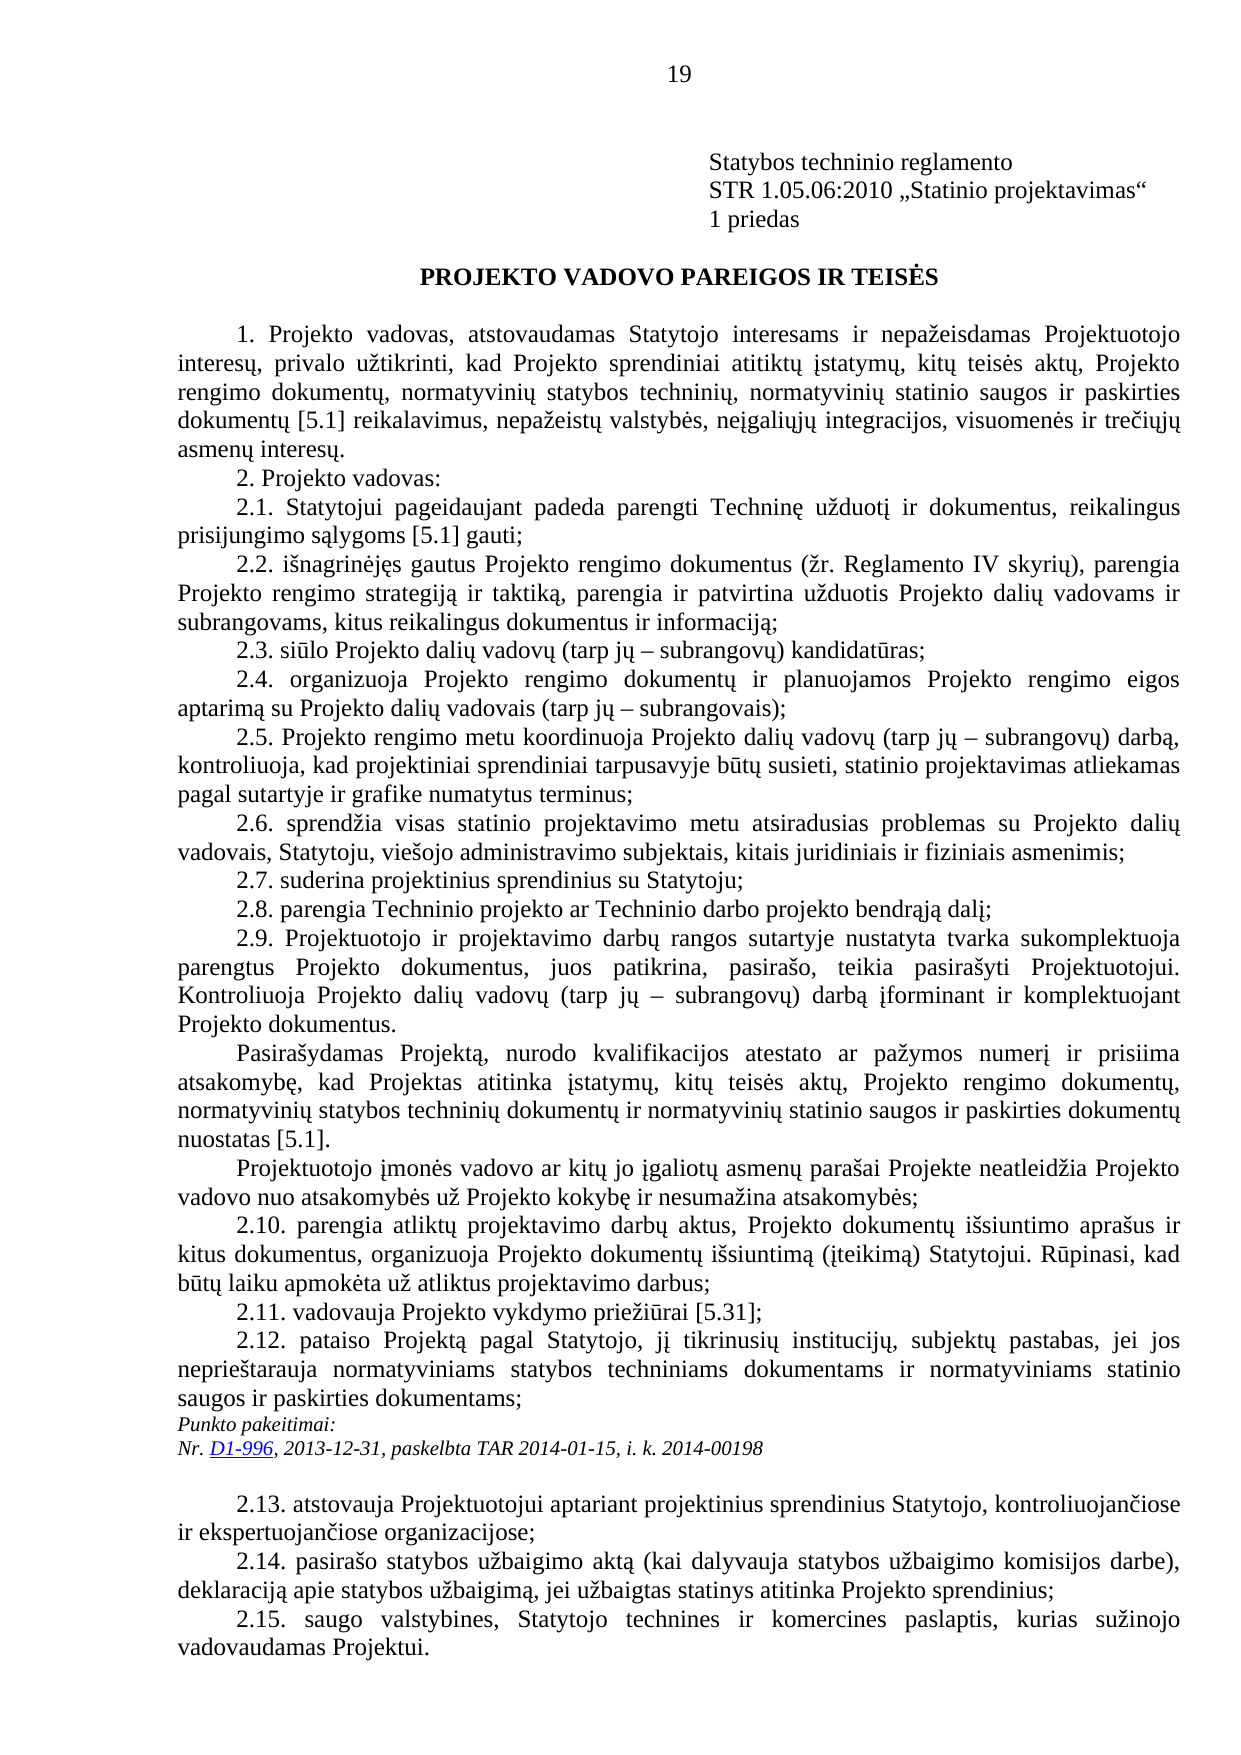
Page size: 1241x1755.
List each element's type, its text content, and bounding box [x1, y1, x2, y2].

text 2.1. Statytojui pageidaujant padeda parengti Techninę užduotį ir dokumentus, reikalingus prisijungimo sąlygoms [5.1] gauti; [177, 492, 1181, 549]
text Statybos techninio reglamento [177, 147, 1181, 176]
text 2. Projekto vadovas: [177, 463, 1181, 492]
text 2.10. parengia atliktų projektavimo darbų aktus, Projekto dokumentų išsiuntimo aprašus ir kitus dokumentus, organizuoja Projekto dokumentų išsiuntimą (įteikimą) Statytojui. Rūpinasi, kad būtų laiku apmokėta už atliktus projektavimo darbus; [177, 1211, 1181, 1297]
text 1 priedas [177, 204, 1181, 233]
text 1. Projekto vadovas, atstovaudamas Statytojo interesams ir nepažeisdamas Projektuotojo interesų, privalo užtikrinti, kad Projekto sprendiniai atitiktų įstatymų, kitų teisės aktų, Projekto rengimo dokumentų, normatyvinių statybos techninių, normatyvinių statinio saugos ir paskirties dokumentų [5.1] reikalavimus, nepažeistų valstybės, neįgaliųjų integracijos, visuomenės ir trečiųjų asmenų interesų. [177, 319, 1181, 463]
text 2.14. pasirašo statybos užbaigimo aktą (kai dalyvauja statybos užbaigimo komisijos darbe), deklaraciją apie statybos užbaigimą, jei užbaigtas statinys atitinka Projekto sprendinius; [177, 1546, 1181, 1604]
text STR 1.05.06:2010 „Statinio projektavimas“ [177, 176, 1181, 204]
text 2.5. Projekto rengimo metu koordinuoja Projekto dalių vadovų (tarp jų – subrangovų) darbą, kontroliuoja, kad projektiniai sprendiniai tarpusavyje būtų susieti, statinio projektavimas atliekamas pagal sutartyje ir grafike numatytus terminus; [177, 722, 1181, 808]
text 2.2. išnagrinėjęs gautus Projekto rengimo dokumentus (žr. Reglamento IV skyrių), parengia Projekto rengimo strategiją ir taktiką, parengia ir patvirtina užduotis Projekto dalių vadovams ir subrangovams, kitus reikalingus dokumentus ir informaciją; [177, 549, 1181, 636]
text Punkto pakeitimai: [177, 1412, 1181, 1436]
text 2.6. sprendžia visas statinio projektavimo metu atsiradusias problemas su Projekto dalių vadovais, Statytoju, viešojo administravimo subjektais, kitais juridiniais ir fiziniais asmenimis; [177, 808, 1181, 866]
text 2.8. parengia Techninio projekto ar Techninio darbo projekto bendrąją dalį; [177, 894, 1181, 923]
text PROJEKTO VADOVO PAREIGOS IR TEISĖS [177, 262, 1181, 291]
text Nr. D1-996, 2013-12-31, paskelbta TAR 2014-01-15, i. k. 2014-00198 [177, 1436, 1181, 1460]
text 2.11. vadovauja Projekto vykdymo priežiūrai [5.31]; [177, 1297, 1181, 1326]
text 2.7. suderina projektinius sprendinius su Statytoju; [177, 866, 1181, 894]
text Pasirašydamas Projektą, nurodo kvalifikacijos atestato ar pažymos numerį ir prisiima atsakomybę, kad Projektas atitinka įstatymų, kitų teisės aktų, Projekto rengimo dokumentų, normatyvinių statybos techninių dokumentų ir normatyvinių statinio saugos ir paskirties dokumentų nuostatas [5.1]. [177, 1038, 1181, 1153]
text 2.4. organizuoja Projekto rengimo dokumentų ir planuojamos Projekto rengimo eigos aptarimą su Projekto dalių vadovais (tarp jų – subrangovais); [177, 664, 1181, 722]
text 2.15. saugo valstybines, Statytojo technines ir komercines paslaptis, kurias sužinojo vadovaudamas Projektui. [177, 1604, 1181, 1661]
text 2.9. Projektuotojo ir projektavimo darbų rangos sutartyje nustatyta tvarka sukomplektuoja parengtus Projekto dokumentus, juos patikrina, pasirašo, teikia pasirašyti Projektuotojui. Kontroliuoja Projekto dalių vadovų (tarp jų – subrangovų) darbą įforminant ir komplektuojant Projekto dokumentus. [177, 923, 1181, 1038]
text 2.13. atstovauja Projektuotojui aptariant projektinius sprendinius Statytojo, kontroliuojančiose ir ekspertuojančiose organizacijose; [177, 1489, 1181, 1546]
text 2.3. siūlo Projekto dalių vadovų (tarp jų – subrangovų) kandidatūras; [177, 636, 1181, 664]
text 2.12. pataiso Projektą pagal Statytojo, jį tikrinusių institucijų, subjektų pastabas, jei jos neprieštarauja normatyviniams statybos techniniams dokumentams ir normatyviniams statinio saugos ir paskirties dokumentams; [177, 1326, 1181, 1412]
text Projektuotojo įmonės vadovo ar kitų jo įgaliotų asmenų parašai Projekte neatleidžia Projekto vadovo nuo atsakomybės už Projekto kokybę ir nesumažina atsakomybės; [177, 1153, 1181, 1211]
